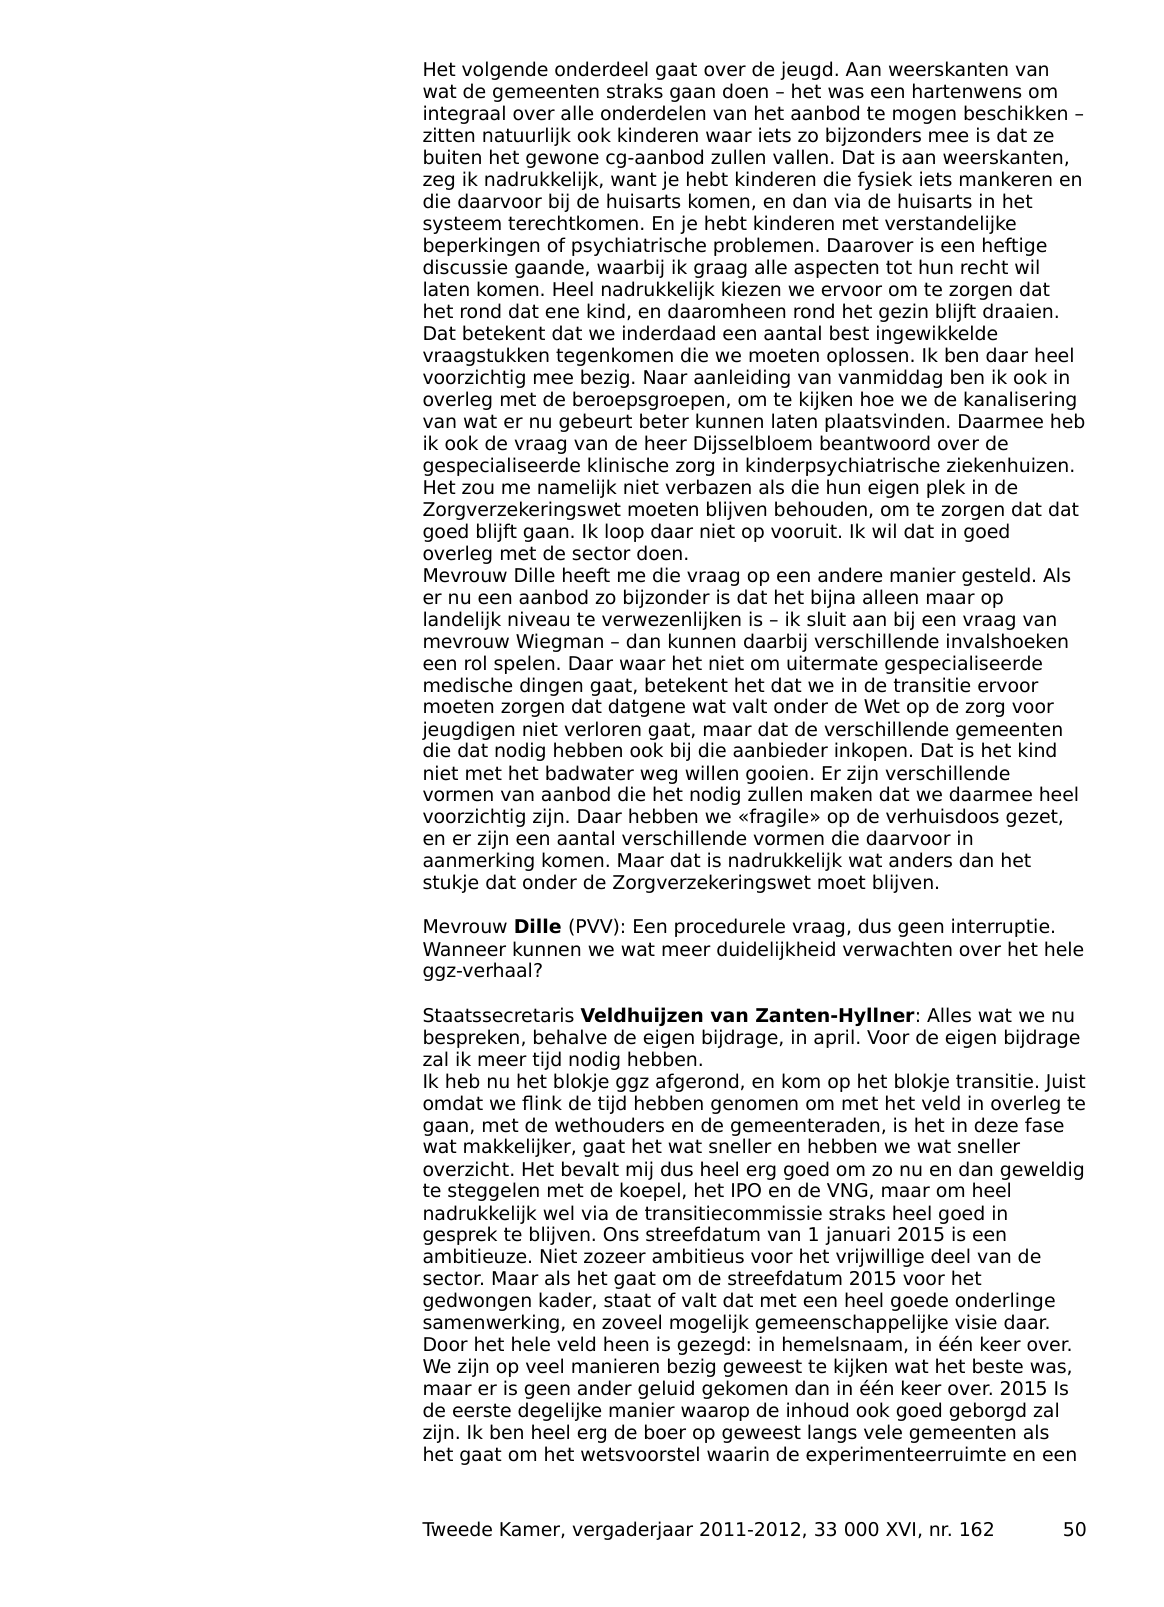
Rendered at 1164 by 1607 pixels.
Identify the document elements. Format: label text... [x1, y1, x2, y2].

text Het volgende onderdeel gaat over de jeugd. Aan weerskanten van wat de gemeenten straks gaan doen – het was een hartenwens om integraal over alle onderdelen van het aanbod te mogen beschikken – zitten natuurlijk ook kinderen waar iets zo bijzonders mee is dat ze buiten het gewone cg-aanbod zullen vallen. Dat is aan weerskanten, zeg ik nadrukkelijk, want je hebt kinderen die fysiek iets mankeren en die daarvoor bij de huisarts komen, en dan via de huisarts in het systeem terechtkomen. En je hebt kinderen met verstandelijke beperkingen of psychiatrische problemen. Daarover is een heftige discussie gaande, waarbij ik graag alle aspecten tot hun recht wil laten komen. Heel nadrukkelijk kiezen we ervoor om te zorgen dat het rond dat ene kind, en daaromheen rond het gezin blijft draaien. Dat betekent dat we inderdaad een aantal best ingewikkelde vraagstukken tegenkomen die we moeten oplossen. Ik ben daar heel voorzichtig mee bezig. Naar aanleiding van vanmiddag ben ik ook in overleg met de beroepsgroepen, om te kijken hoe we de kanalisering van wat er nu gebeurt beter kunnen laten plaatsvinden. Daarmee heb ik ook de vraag van de heer Dijsselbloem beantwoord over de gespecialiseerde klinische zorg in kinderpsychiatrische ziekenhuizen. Het zou me namelijk niet verbazen als die hun eigen plek in de Zorgverzekeringswet moeten blijven behouden, om te zorgen dat dat goed blijft gaan. Ik loop daar niet op vooruit. Ik wil dat in goed overleg met de sector doen. [422, 59, 1087, 564]
text Ik heb nu het blokje ggz afgerond, en kom op het blokje transitie. Juist omdat we flink de tijd hebben genomen om met het veld in overleg te gaan, met de wethouders en de gemeenteraden, is het in deze fase wat makkelijker, gaat het wat sneller en hebben we wat sneller overzicht. Het bevalt mij dus heel erg goed om zo nu en dan geweldig te steggelen met de koepel, het IPO en de VNG, maar om heel nadrukkelijk wel via de transitiecommissie straks heel goed in gesprek te blijven. Ons streefdatum van 1 januari 2015 is een ambitieuze. Niet zozeer ambitieus voor het vrijwillige deel van de sector. Maar als het gaat om de streefdatum 2015 voor het gedwongen kader, staat of valt dat met een heel goede onderlinge samenwerking, en zoveel mogelijk gemeenschappelijke visie daar. Door het hele veld heen is gezegd: in hemelsnaam, in één keer over. We zijn op veel manieren bezig geweest te kijken wat het beste was, maar er is geen ander geluid gekomen dan in één keer over. 2015 Is de eerste degelijke manier waarop de inhoud ook goed geborgd zal zijn. Ik ben heel erg de boer op geweest langs vele gemeenten als het gaat om het wetsvoorstel waarin de experimenteerruimte en een [422, 1071, 1087, 1466]
text Staatssecretaris Veldhuijzen van Zanten-Hyllner: Alles wat we nu bespreken, behalve de eigen bijdrage, in april. Voor de eigen bijdrage zal ik meer tijd nodig hebben. [422, 1004, 1087, 1071]
text Mevrouw Dille (PVV): Een procedurele vraag, dus geen interruptie. Wanneer kunnen we wat meer duidelijkheid verwachten over het hele ggz-verhaal? [422, 916, 1087, 982]
text Mevrouw Dille heeft me die vraag op een andere manier gesteld. Als er nu een aanbod zo bijzonder is dat het bijna alleen maar op landelijk niveau te verwezenlijken is – ik sluit aan bij een vraag van mevrouw Wiegman – dan kunnen daarbij verschillende invalshoeken een rol spelen. Daar waar het niet om uitermate gespecialiseerde medische dingen gaat, betekent het dat we in de transitie ervoor moeten zorgen dat datgene wat valt onder de Wet op de zorg voor jeugdigen niet verloren gaat, maar dat de verschillende gemeenten die dat nodig hebben ook bij die aanbieder inkopen. Dat is het kind niet met het badwater weg willen gooien. Er zijn verschillende vormen van aanbod die het nodig zullen maken dat we daarmee heel voorzichtig zijn. Daar hebben we «fragile» op de verhuisdoos gezet, en er zijn een aantal verschillende vormen die daarvoor in aanmerking komen. Maar dat is nadrukkelijk wat anders dan het stukje dat onder de Zorgverzekeringswet moet blijven. [422, 564, 1087, 894]
